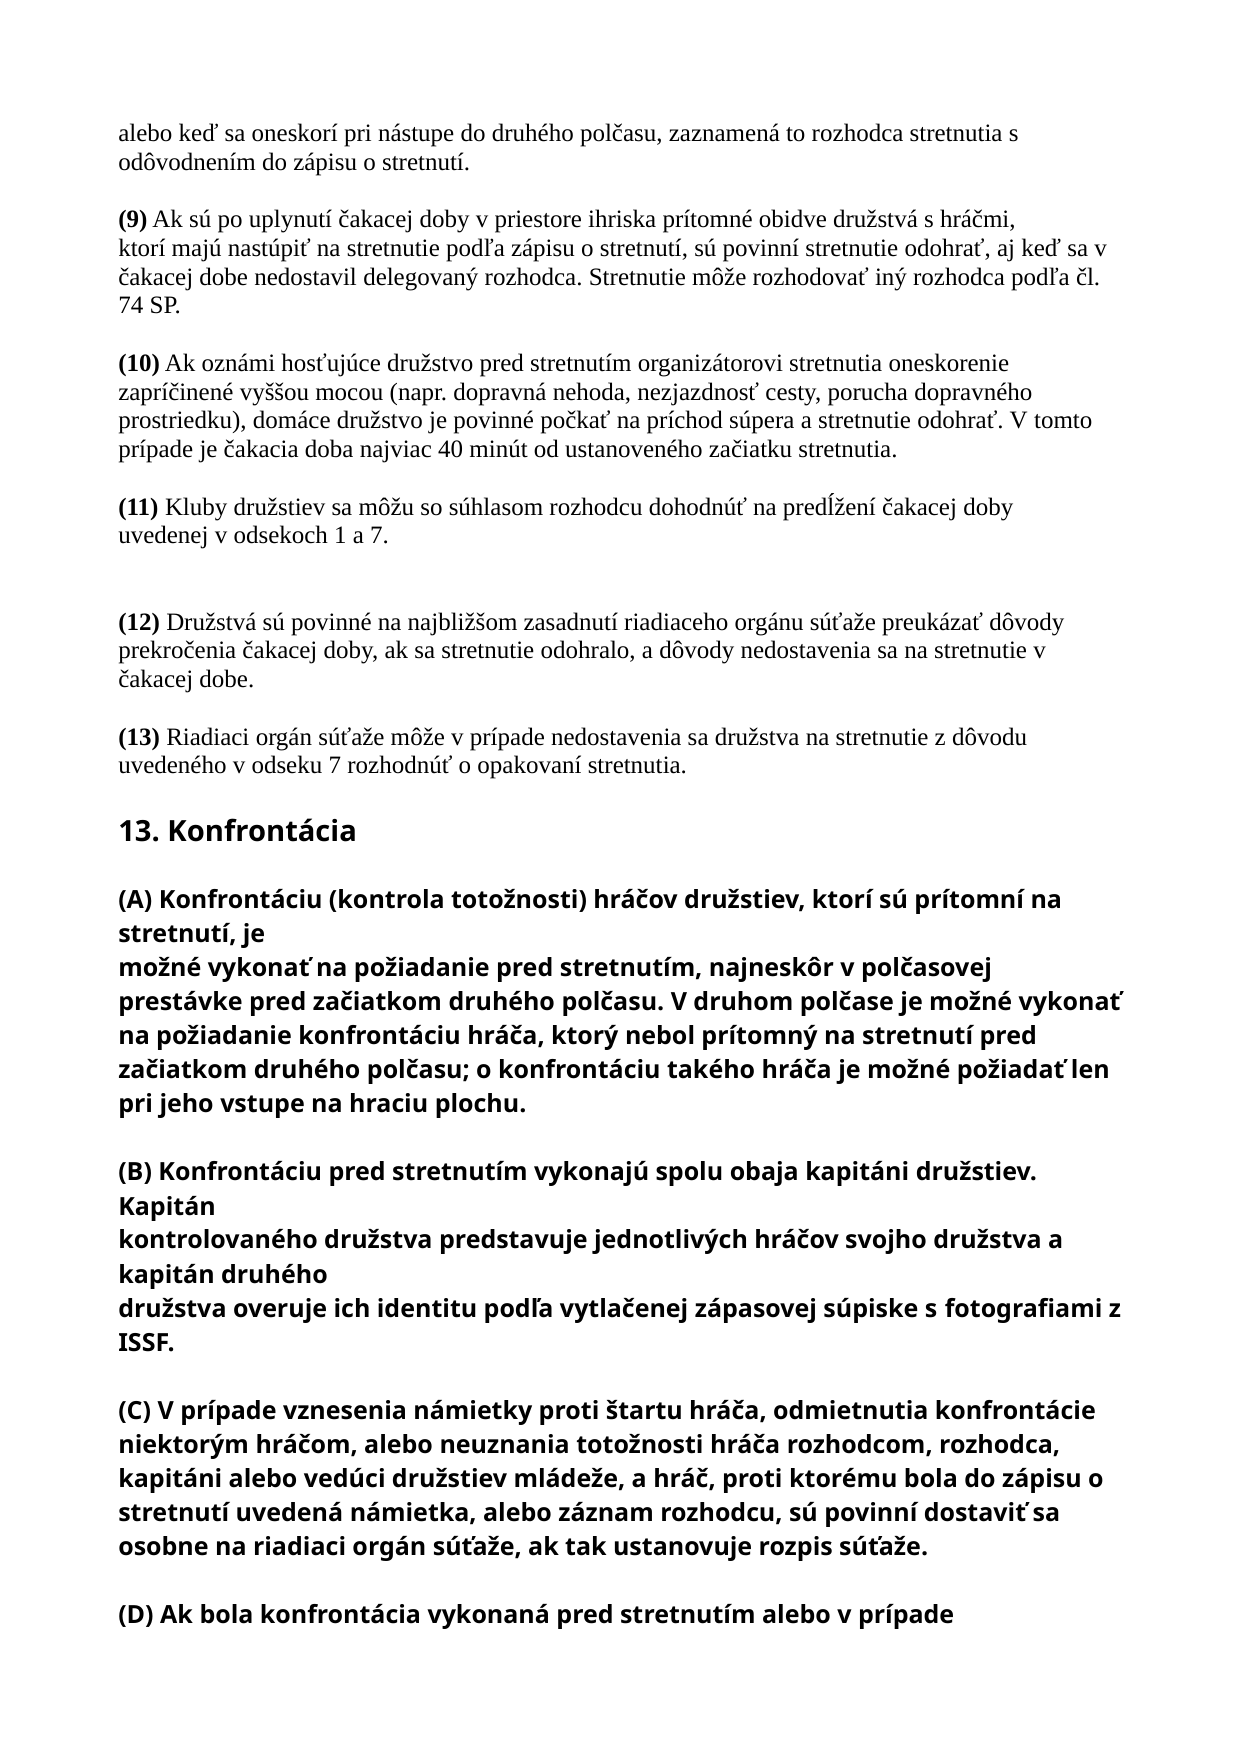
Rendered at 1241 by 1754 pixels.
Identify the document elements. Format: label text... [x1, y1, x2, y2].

text (D) Ak bola konfrontácia vykonaná pred stretnutím alebo v prípade [118, 1597, 1122, 1631]
text uvedeného v odseku 7 rozhodnúť o opakovaní stretnutia. [118, 751, 1122, 779]
text uvedenej v odsekoch 1 a 7. [118, 521, 1122, 549]
text (13) Riadiaci orgán súťaže môže v prípade nedostavenia sa družstva na stretnutie z dôvodu [118, 722, 1122, 751]
text alebo keď sa oneskorí pri nástupe do druhého polčasu, zaznamená to rozhodca stretnutia s [118, 118, 1122, 147]
text (9) Ak sú po uplynutí čakacej doby v priestore ihriska prítomné obidve družstvá s hráčmi, [118, 204, 1122, 233]
text ktorí majú nastúpiť na stretnutie podľa zápisu o stretnutí, sú povinní stretnutie odohrať, aj keď sa v čakacej dobe nedostavil delegovaný rozhodca. Stretnutie môže rozhodovať iný rozhodca podľa čl. 74 SP. [118, 233, 1122, 319]
text (11) Kluby družstiev sa môžu so súhlasom rozhodcu dohodnúť na predĺžení čakacej doby [118, 492, 1122, 521]
text (B) Konfrontáciu pred stretnutím vykonajú spolu obaja kapitáni družstiev. Kapitán [118, 1154, 1122, 1222]
text kontrolovaného družstva predstavuje jednotlivých hráčov svojho družstva a kapitán druhého [118, 1222, 1122, 1290]
text (C) V prípade vznesenia námietky proti štartu hráča, odmietnutia konfrontácie niektorým hráčom, alebo neuznania totožnosti hráča rozhodcom, rozhodca, kapitáni alebo vedúci družstiev mládeže, a hráč, proti ktorému bola do zápisu o stretnutí uvedená námietka, alebo záznam rozhodcu, sú povinní dostaviť sa osobne na riadiaci orgán súťaže, ak tak ustanovuje rozpis súťaže. [118, 1392, 1122, 1563]
text (A) Konfrontáciu (kontrola totožnosti) hráčov družstiev, ktorí sú prítomní na stretnutí, je [118, 882, 1122, 950]
text (12) Družstvá sú povinné na najbližšom zasadnutí riadiaceho orgánu súťaže preukázať dôvody prekročenia čakacej doby, ak sa stretnutie odohralo, a dôvody nedostavenia sa na stretnutie v čakacej dobe. [118, 607, 1122, 693]
text odôvodnením do zápisu o stretnutí. [118, 147, 1122, 176]
text zapríčinené vyššou mocou (napr. dopravná nehoda, nezjazdnosť cesty, porucha dopravného [118, 377, 1122, 406]
text možné vykonať na požiadanie pred stretnutím, najneskôr v polčasovej prestávke pred začiatkom druhého polčasu. V druhom polčase je možné vykonať na požiadanie konfrontáciu hráča, ktorý nebol prítomný na stretnutí pred začiatkom druhého polčasu; o konfrontáciu takého hráča je možné požiadať len pri jeho vstupe na hraciu plochu. [118, 950, 1122, 1120]
text prostriedku), domáce družstvo je povinné počkať na príchod súpera a stretnutie odohrať. V tomto prípade je čakacia doba najviac 40 minút od ustanoveného začiatku stretnutia. [118, 406, 1122, 463]
text (10) Ak oznámi hosťujúce družstvo pred stretnutím organizátorovi stretnutia oneskorenie [118, 348, 1122, 377]
text družstva overuje ich identitu podľa vytlačenej zápasovej súpiske s fotografiami z ISSF. [118, 1290, 1122, 1358]
text 13. Konfrontácia [118, 811, 1122, 850]
